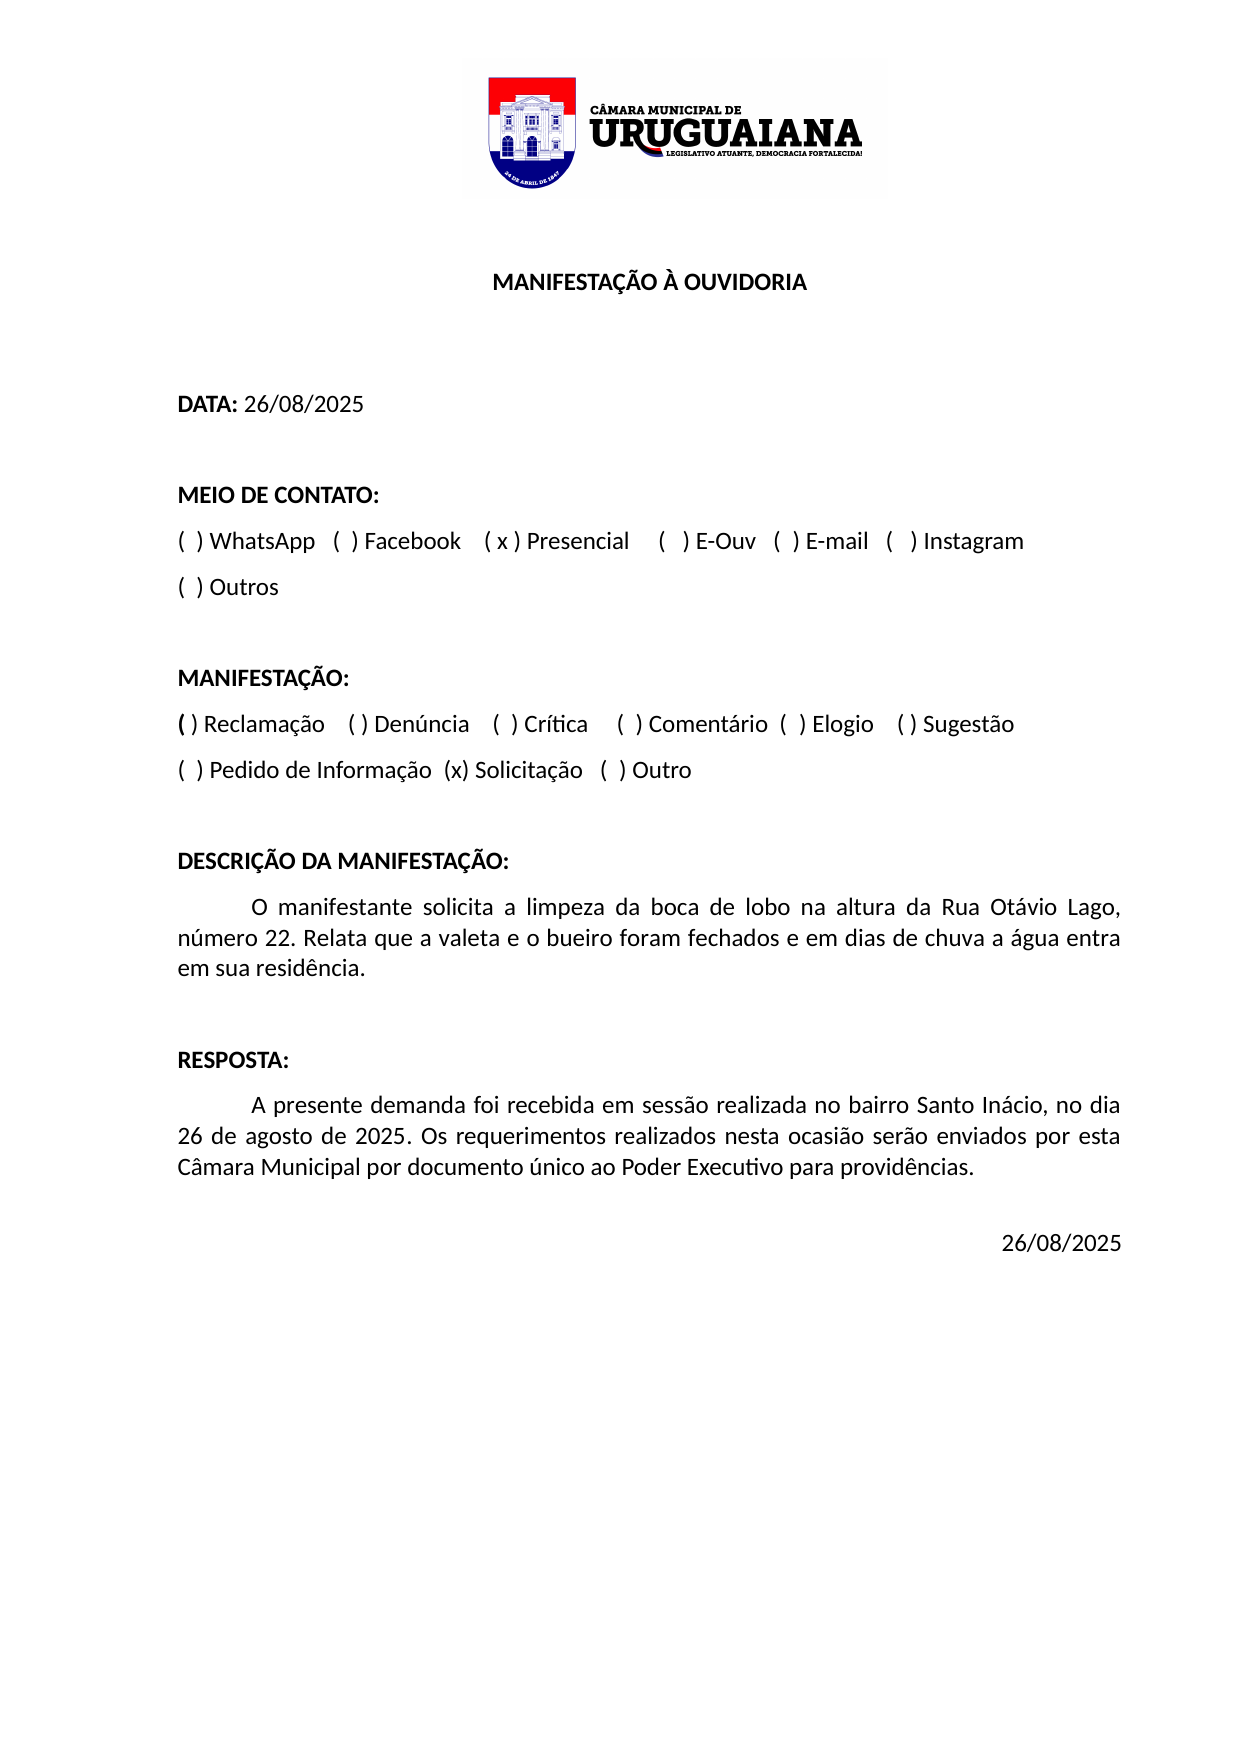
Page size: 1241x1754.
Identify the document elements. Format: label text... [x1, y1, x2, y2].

text DATA: 26/08/2025 [177, 388, 1122, 419]
text O manifestante solicita a limpeza da boca de lobo na altura da Rua Otávio Lago, número 22. Relata que a valeta e o bueiro foram fechados e em dias de chuva a água entra em sua residência. [177, 891, 1122, 983]
text ( ) WhatsApp ( ) Facebook ( x ) Presencial ( ) E-Ouv ( ) E-mail ( ) Instagram [177, 525, 1122, 556]
text ( ) Outros [177, 571, 1122, 602]
text 26/08/2025 [177, 1227, 1122, 1257]
text ( ) Pedido de Informação (x) Solicitação ( ) Outro [177, 754, 1122, 784]
text RESPOSTA: [177, 1044, 1122, 1074]
text A presente demanda foi recebida em sessão realizada no bairro Santo Inácio, no dia 26 de agosto de 2025. Os requerimentos realizados nesta ocasião serão enviados por esta Câmara Municipal por documento único ao Poder Executivo para providências. [177, 1089, 1122, 1181]
text MANIFESTAÇÃO À OUVIDORIA [177, 266, 1122, 297]
text ( ) Reclamação ( ) Denúncia ( ) Crítica ( ) Comentário ( ) Elogio ( ) Sugestão [177, 708, 1122, 739]
text MANIFESTAÇÃO: [177, 663, 1122, 693]
text DESCRIÇÃO DA MANIFESTAÇÃO: [177, 846, 1122, 876]
picture [462, 58, 888, 199]
text MEIO DE CONTATO: [177, 480, 1122, 510]
